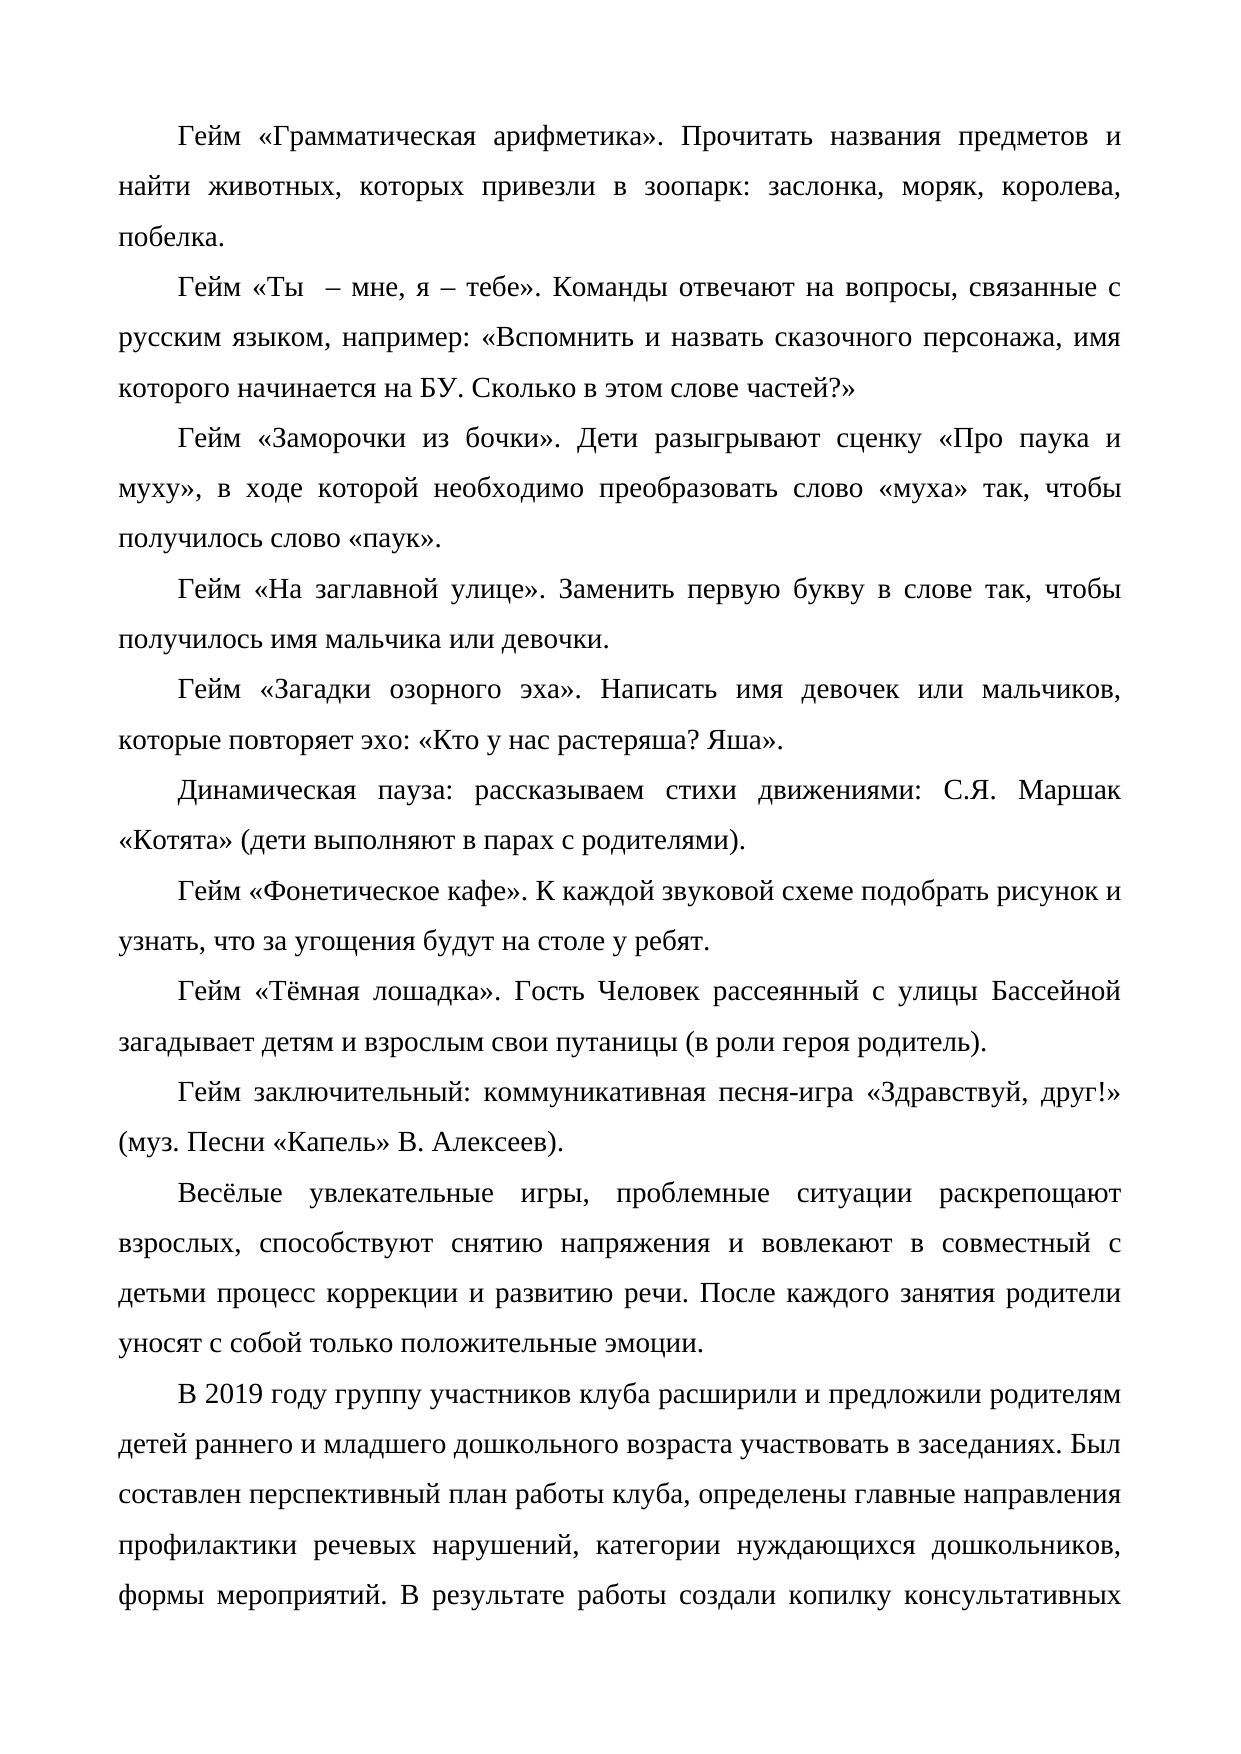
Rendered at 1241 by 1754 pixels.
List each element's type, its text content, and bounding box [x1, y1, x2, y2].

text В 2019 году группу участников клуба расширили и предложили родителям детей раннего и младшего дошкольного возраста участвовать в заседаниях. Был составлен перспективный план работы клуба, определены главные направления профилактики речевых нарушений, категории нуждающихся дошкольников, формы мероприятий. В результате работы создали копилку консультативных [118, 1376, 1122, 1611]
text Гейм заключительный: коммуникативная песня-игра «Здравствуй, друг!» (муз. Песни «Капель» В. Алексеев). [118, 1074, 1122, 1158]
text Гейм «Заморочки из бочки». Дети разыгрывают сценку «Про паука и муху», в ходе которой необходимо преобразовать слово «муха» так, чтобы получилось слово «паук». [118, 420, 1122, 554]
text Гейм «Фонетическое кафе». К каждой звуковой схеме подобрать рисунок и узнать, что за угощения будут на столе у ребят. [118, 873, 1122, 957]
text Гейм «На заглавной улице». Заменить первую букву в слове так, чтобы получилось имя мальчика или девочки. [118, 571, 1122, 655]
text Динамическая пауза: рассказываем стихи движениями: С.Я. Маршак «Котята» (дети выполняют в парах с родителями). [118, 772, 1122, 856]
text Гейм «Тёмная лошадка». Гость Человек рассеянный с улицы Бассейной загадывает детям и взрослым свои путаницы (в роли героя родитель). [118, 973, 1122, 1057]
text Гейм «Грамматическая арифметика». Прочитать названия предметов и найти животных, которых привезли в зоопарк: заслонка, моряк, королева, побелка. [118, 118, 1122, 252]
text Гейм «Ты – мне, я – тебе». Команды отвечают на вопросы, связанные с русским языком, например: «Вспомнить и назвать сказочного персонажа, имя которого начинается на БУ. Сколько в этом слове частей?» [118, 269, 1122, 403]
text Гейм «Загадки озорного эха». Написать имя девочек или мальчиков, которые повторяет эхо: «Кто у нас растеряша? Яша». [118, 672, 1122, 755]
text Весёлые увлекательные игры, проблемные ситуации раскрепощают взрослых, способствуют снятию напряжения и вовлекают в совместный с детьми процесс коррекции и развитию речи. После каждого занятия родители уносят с собой только положительные эмоции. [118, 1175, 1122, 1359]
